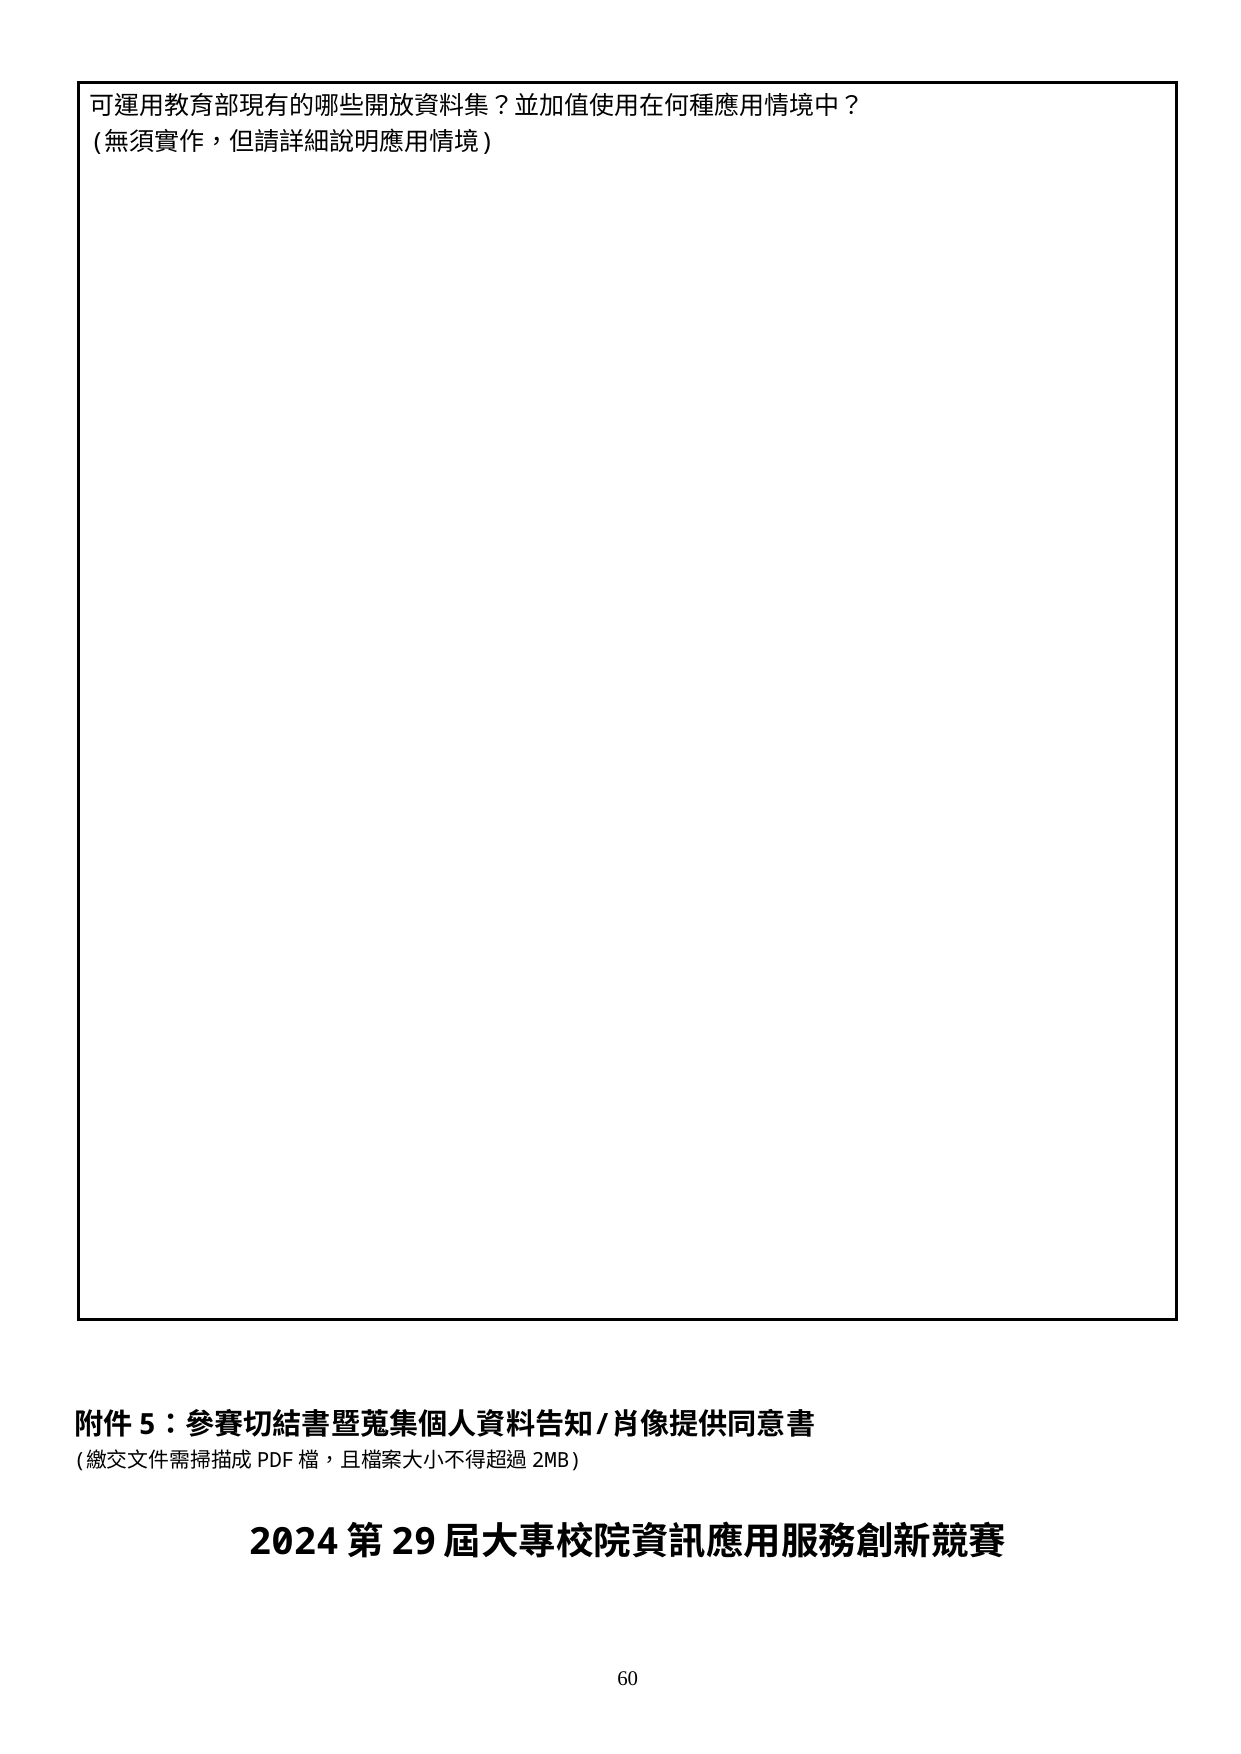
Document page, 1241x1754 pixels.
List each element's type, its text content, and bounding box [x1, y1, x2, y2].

text (繳交文件需掃描成PDF檔，且檔案大小不得超過2MB) [73, 1443, 1181, 1473]
table_cell 可運用教育部現有的哪些開放資料集？並加值使用在何種應用情境中？ (無須實作，但請詳細說明應用情境) [80, 84, 1175, 1318]
text 2024第29屆大專校院資訊應用服務創新競賽 [74, 1511, 1181, 1565]
text 附件5：參賽切結書暨蒐集個人資料告知/肖像提供同意書 [74, 1401, 1181, 1443]
